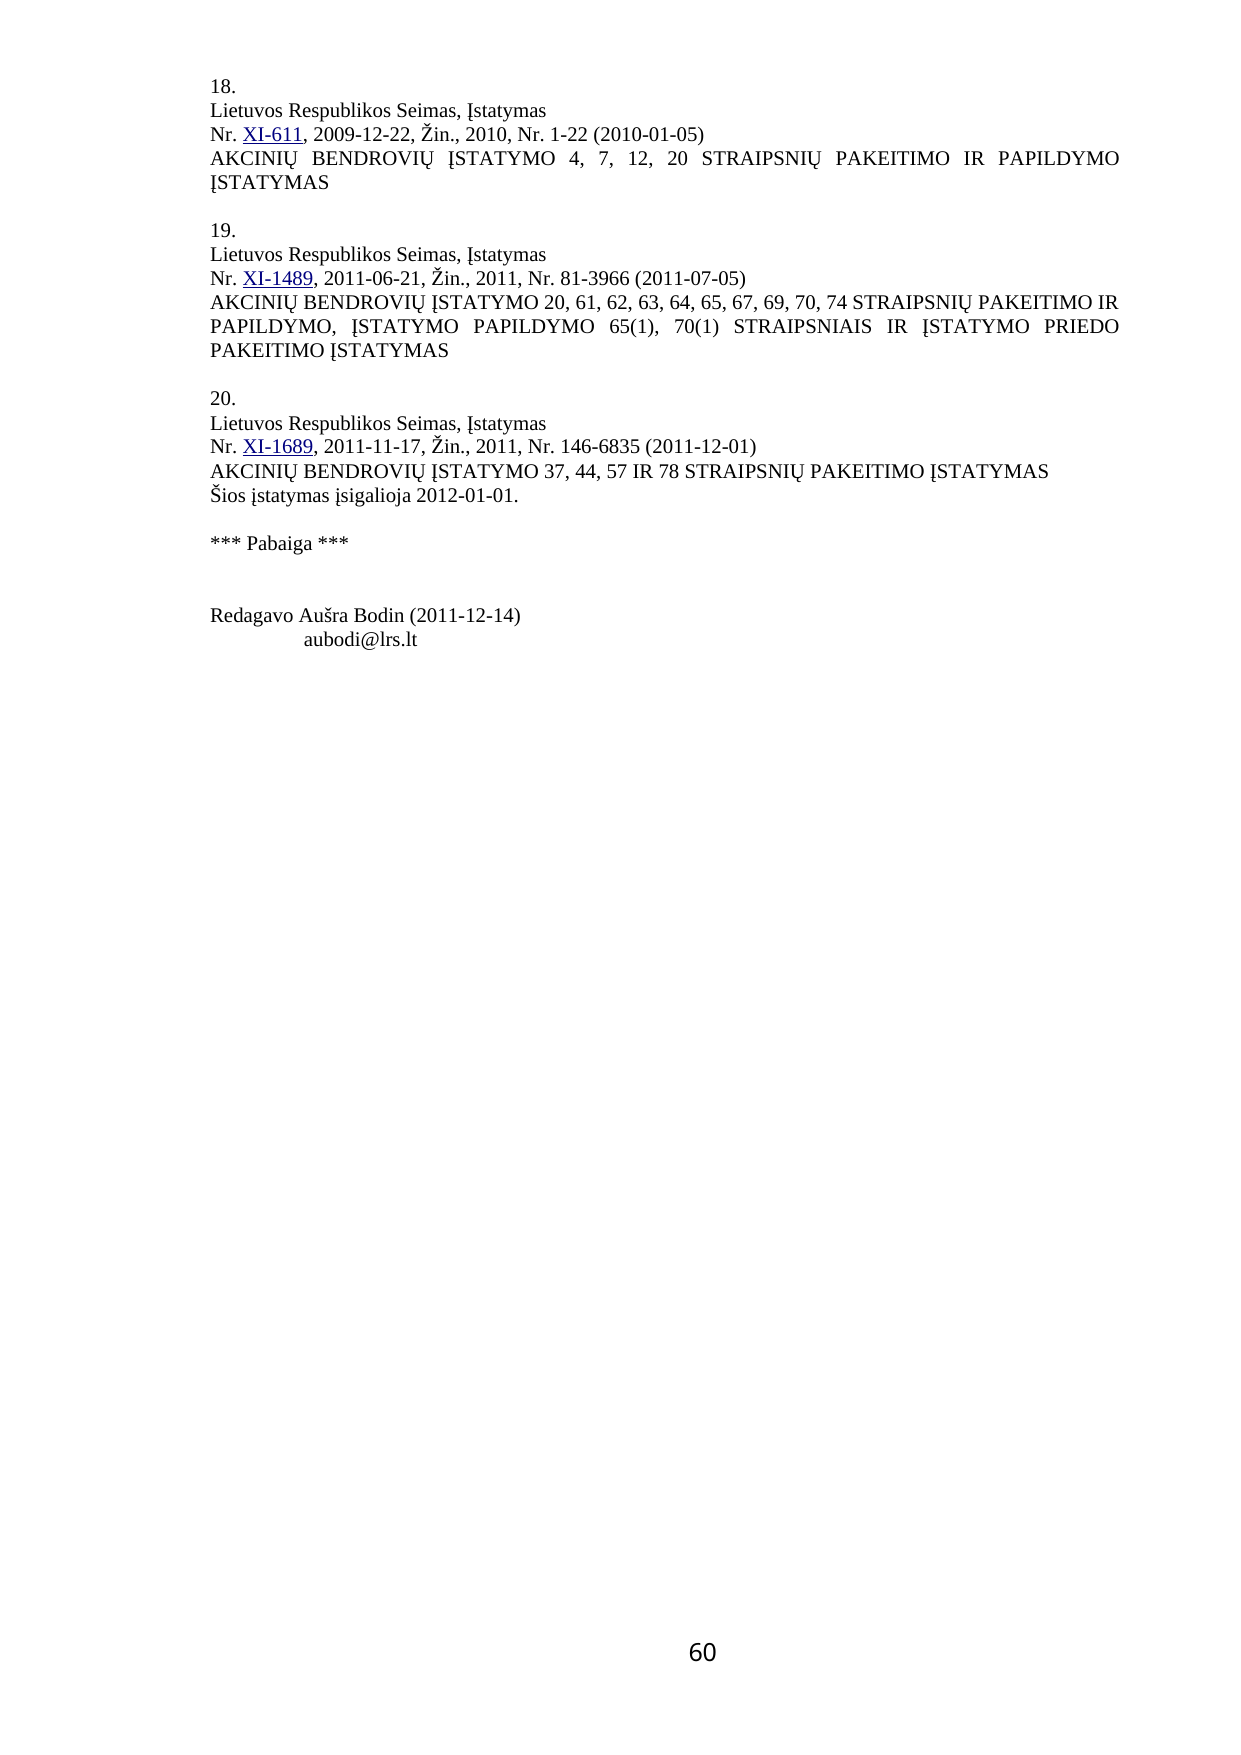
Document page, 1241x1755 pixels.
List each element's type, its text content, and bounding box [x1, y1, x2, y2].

text aubodi@lrs.lt [210, 627, 1120, 651]
text Lietuvos Respublikos Seimas, Įstatymas [210, 242, 1120, 266]
text 20. [210, 386, 1120, 410]
text Nr. XI-611, 2009-12-22, Žin., 2010, Nr. 1-22 (2010-01-05) [210, 122, 1120, 146]
text AKCINIŲ BENDROVIŲ ĮSTATYMO 37, 44, 57 IR 78 STRAIPSNIŲ PAKEITIMO ĮSTATYMAS [210, 458, 1120, 483]
text Šios įstatymas įsigalioja 2012-01-01. [210, 483, 1120, 507]
text Lietuvos Respublikos Seimas, Įstatymas [210, 410, 1120, 434]
text Redagavo Aušra Bodin (2011-12-14) [210, 603, 1120, 627]
text Nr. XI-1689, 2011-11-17, Žin., 2011, Nr. 146-6835 (2011-12-01) [210, 434, 1120, 458]
text AKCINIŲ BENDROVIŲ ĮSTATYMO 4, 7, 12, 20 STRAIPSNIŲ PAKEITIMO IR PAPILDYMO ĮSTATYMAS [210, 146, 1120, 194]
text 19. [210, 218, 1120, 242]
text *** Pabaiga *** [210, 531, 1120, 555]
text Nr. XI-1489, 2011-06-21, Žin., 2011, Nr. 81-3966 (2011-07-05) [210, 266, 1120, 290]
text Lietuvos Respublikos Seimas, Įstatymas [210, 98, 1120, 122]
text 18. [210, 73, 1120, 98]
text AKCINIŲ BENDROVIŲ ĮSTATYMO 20, 61, 62, 63, 64, 65, 67, 69, 70, 74 STRAIPSNIŲ PAKEITIMO IR PAPILDYMO, ĮSTATYMO PAPILDYMO 65(1), 70(1) STRAIPSNIAIS IR ĮSTATYMO PRIEDO PAKEITIMO ĮSTATYMAS [210, 290, 1120, 362]
